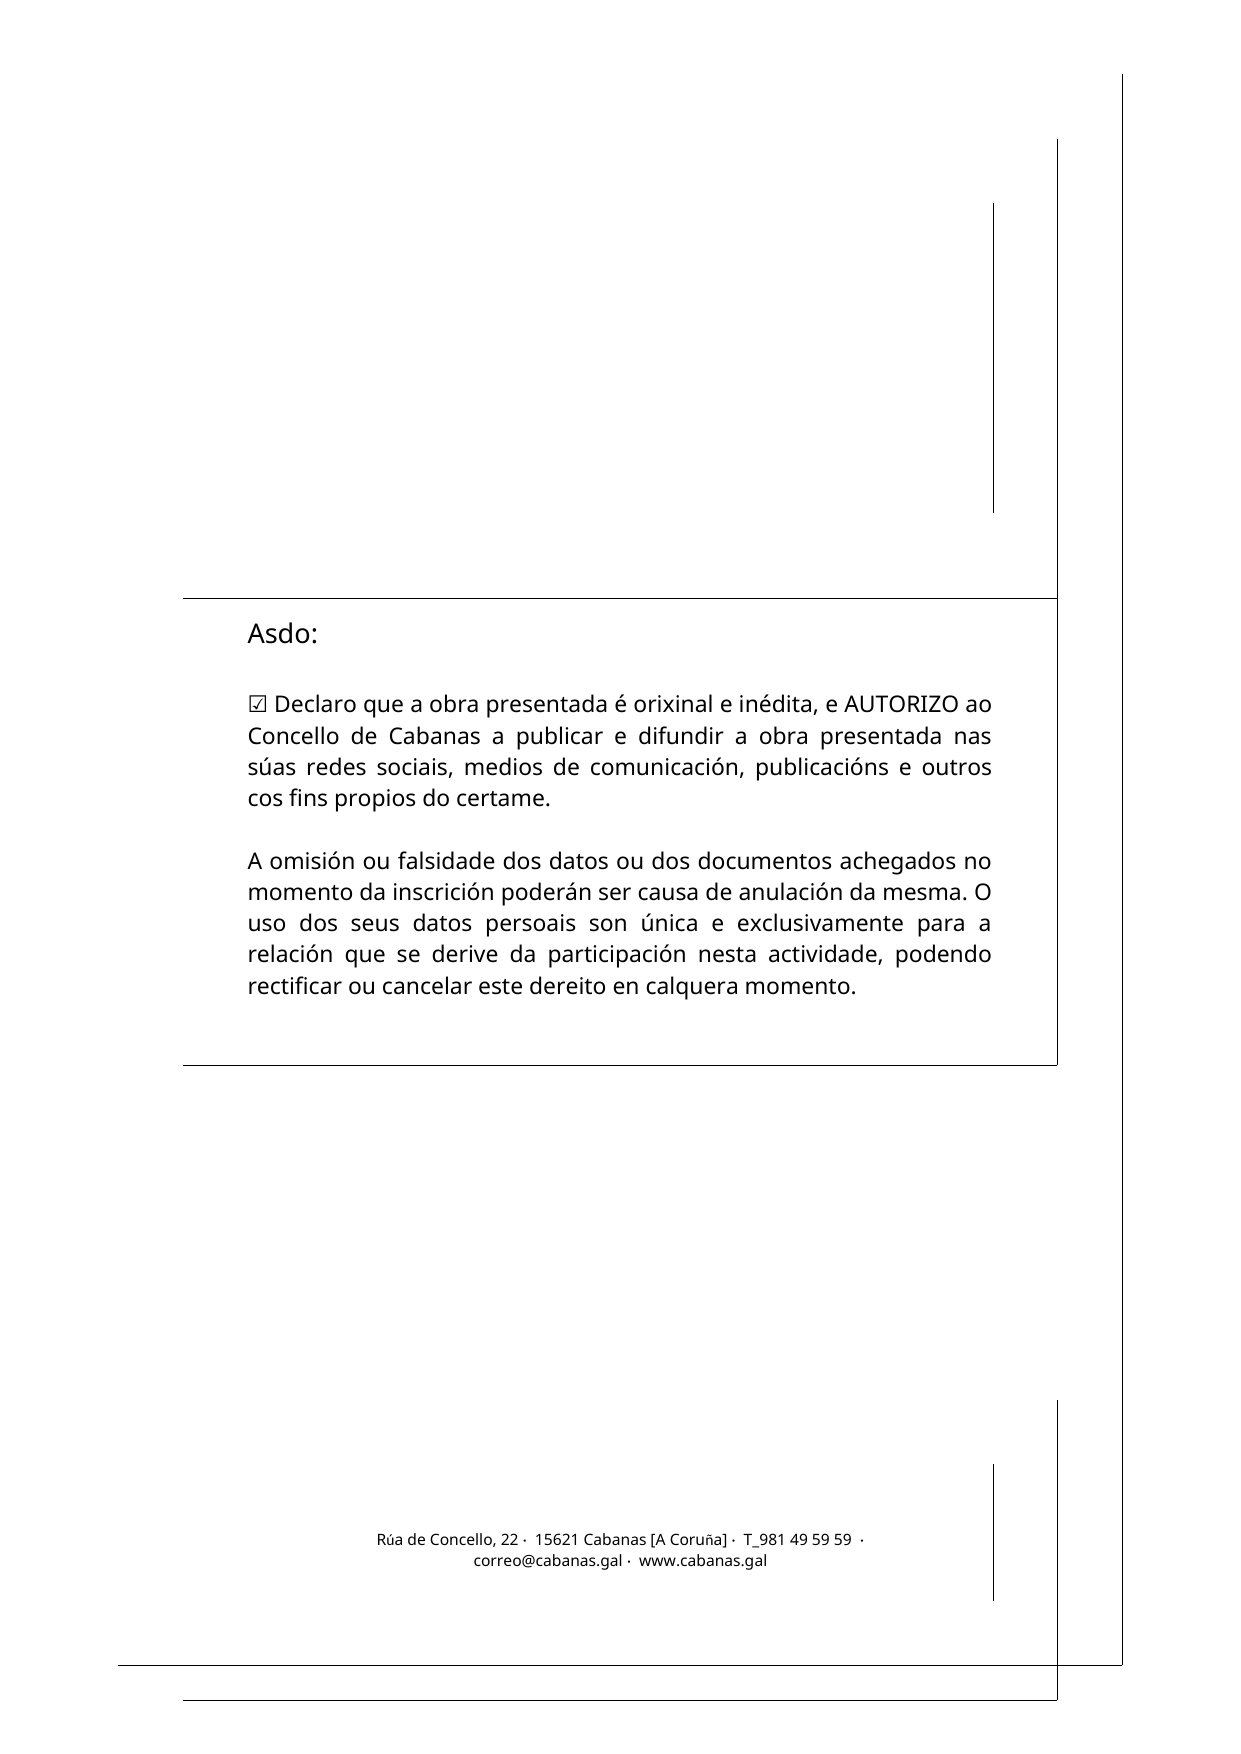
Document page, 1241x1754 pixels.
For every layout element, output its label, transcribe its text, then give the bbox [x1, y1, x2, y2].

text A omisión ou falsidade dos datos ou dos documentos achegados no momento da inscrición poderán ser causa de anulación da mesma. O uso dos seus datos persoais son única e exclusivamente para a relación que se derive da participación nesta actividade, podendo rectificar ou cancelar este dereito en calquera momento. [183, 844, 1057, 1065]
text Asdo: [183, 614, 1057, 651]
text ☑ Declaro que a obra presentada é orixinal e inédita, e AUTORIZO ao Concello de Cabanas a publicar e difundir a obra presentada nas súas redes sociais, medios de comunicación, publicacións e outros cos fins propios do certame. [183, 688, 1057, 813]
